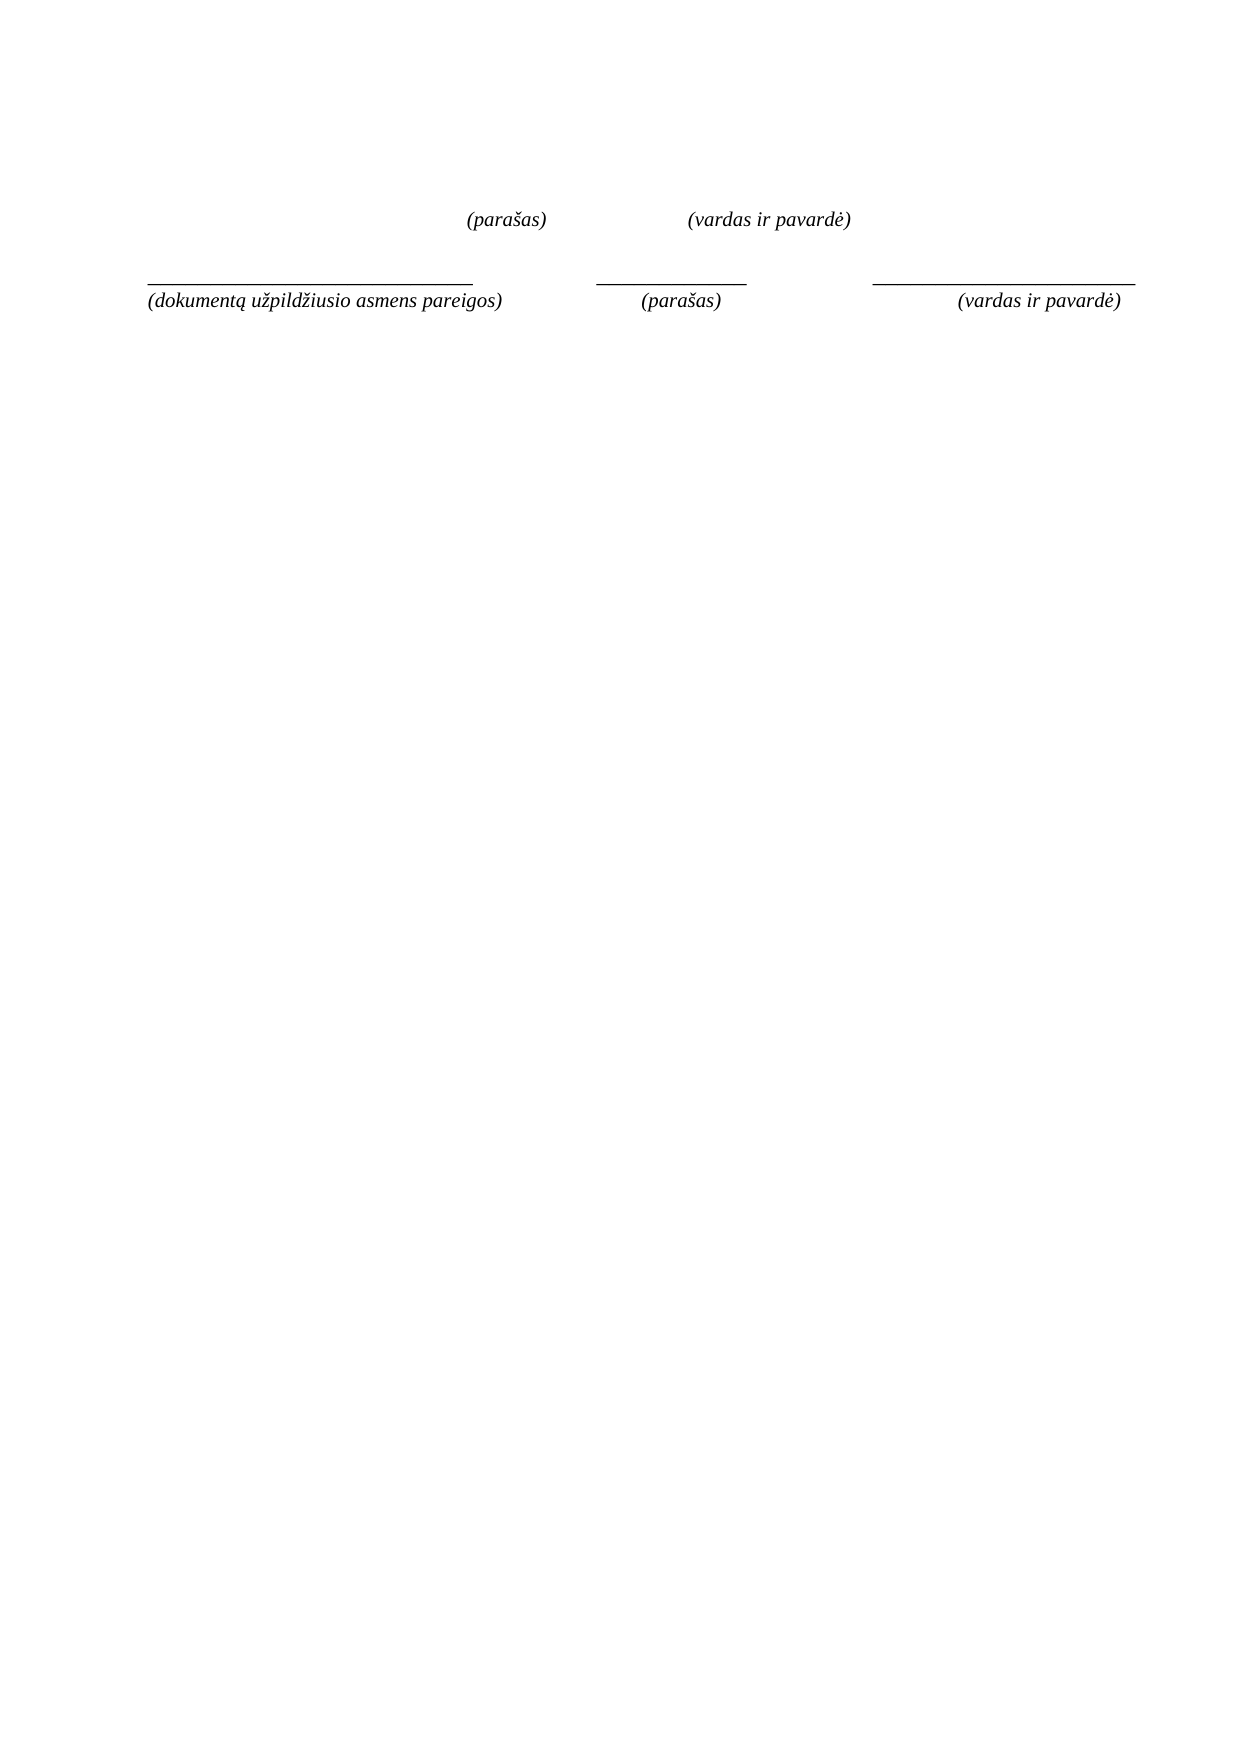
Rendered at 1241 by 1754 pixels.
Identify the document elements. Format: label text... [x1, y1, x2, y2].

text (dokumentą užpildžiusio asmens pareigos) (parašas) (vardas ir pavardė) [148, 288, 1152, 312]
text __________________________ ____________ _____________________ [148, 259, 1152, 288]
text (parašas) (vardas ir pavardė) [148, 207, 1152, 231]
